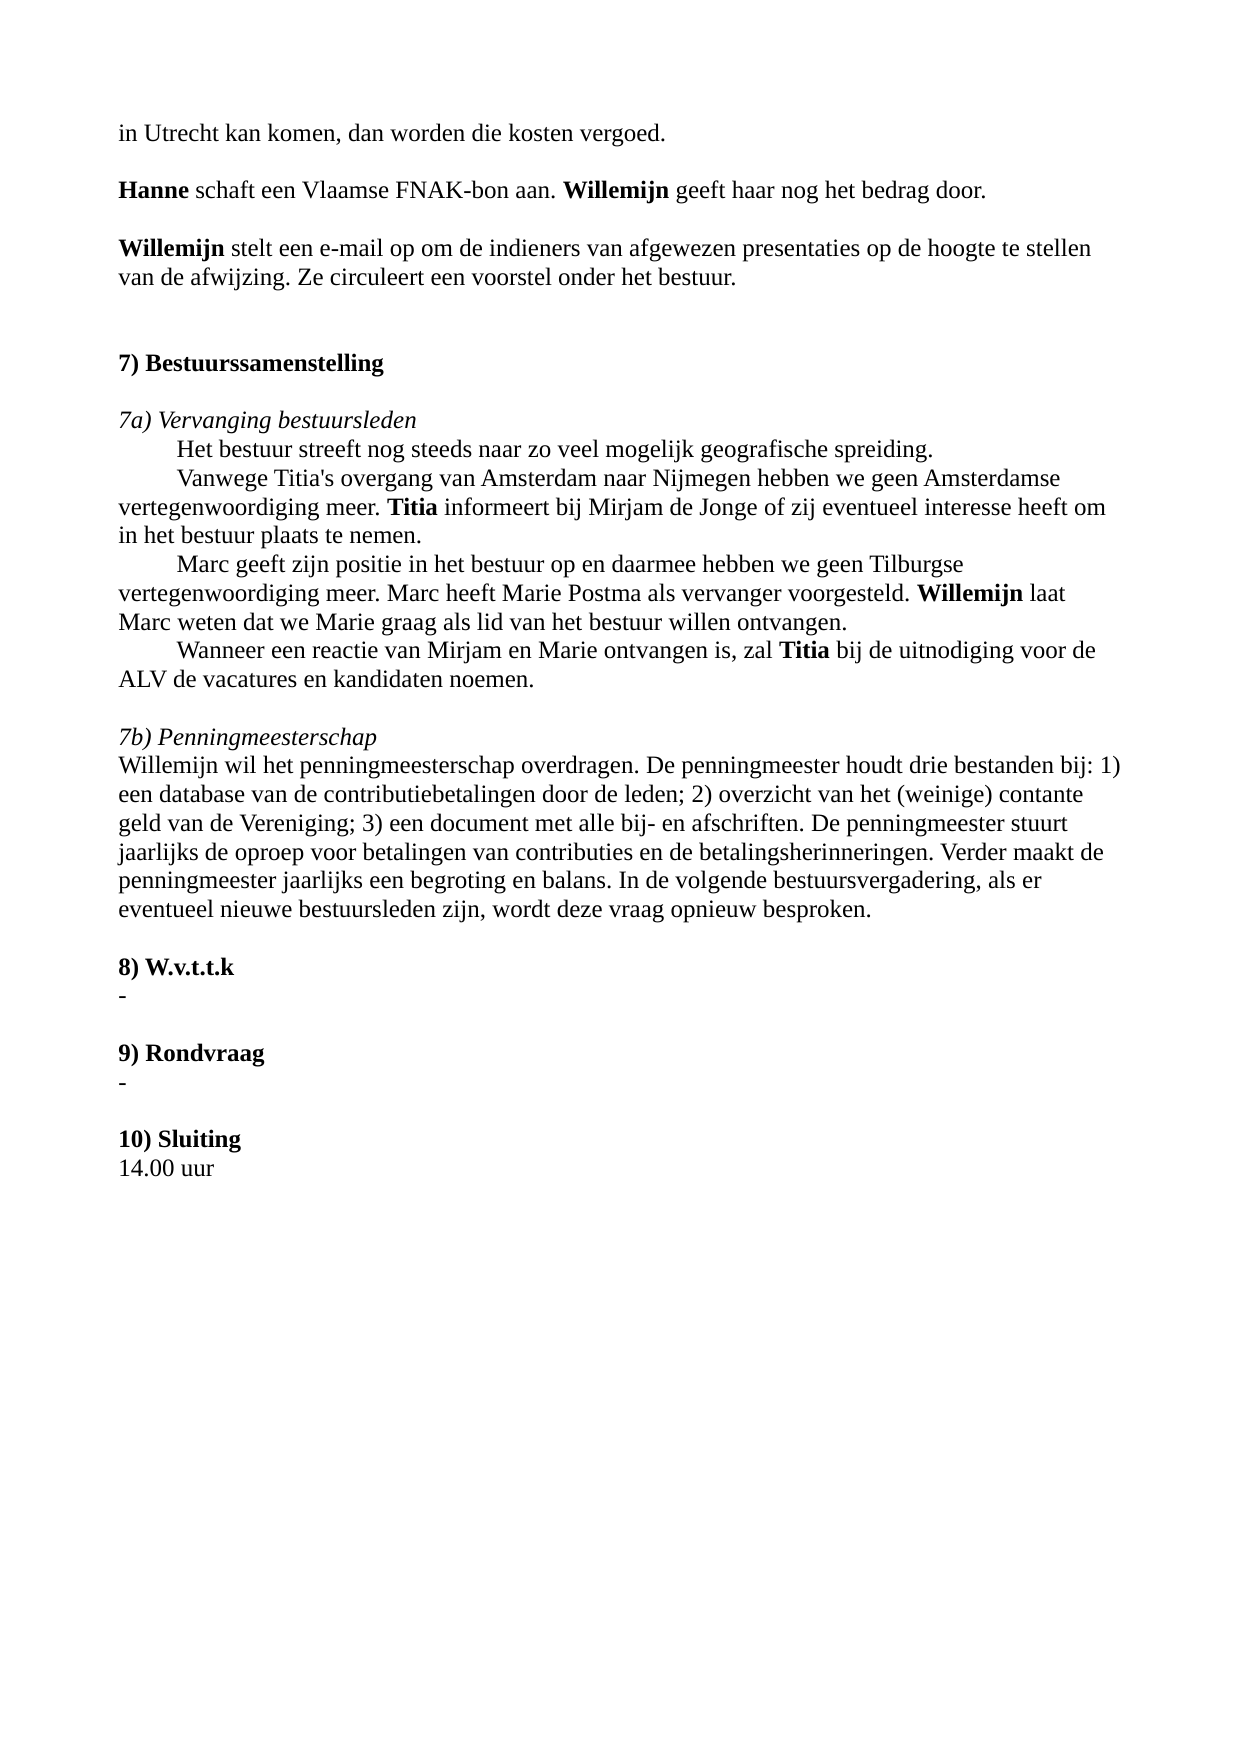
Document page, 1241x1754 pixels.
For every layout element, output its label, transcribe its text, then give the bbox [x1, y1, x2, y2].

text Hanne schaft een Vlaamse FNAK-bon aan. Willemijn geeft haar nog het bedrag door. [118, 176, 1122, 204]
text in Utrecht kan komen, dan worden die kosten vergoed. [118, 118, 1122, 147]
text - [118, 1067, 1122, 1096]
text 14.00 uur [118, 1153, 1122, 1182]
text Vanwege Titia's overgang van Amsterdam naar Nijmegen hebben we geen Amsterdamse vertegenwoordiging meer. Titia informeert bij Mirjam de Jonge of zij eventueel interesse heeft om in het bestuur plaats te nemen. [118, 463, 1122, 549]
text 7a) Vervanging bestuursleden [118, 406, 1122, 434]
text Het bestuur streeft nog steeds naar zo veel mogelijk geografische spreiding. [118, 434, 1122, 463]
text Marc geeft zijn positie in het bestuur op en daarmee hebben we geen Tilburgse vertegenwoordiging meer. Marc heeft Marie Postma als vervanger voorgesteld. Willemijn laat Marc weten dat we Marie graag als lid van het bestuur willen ontvangen. [118, 549, 1122, 636]
text 8) W.v.t.t.k [118, 952, 1122, 981]
text 10) Sluiting [118, 1124, 1122, 1153]
text 7b) Penningmeesterschap [118, 722, 1122, 751]
text Willemijn stelt een e-mail op om de indieners van afgewezen presentaties op de hoogte te stellen van de afwijzing. Ze circuleert een voorstel onder het bestuur. [118, 233, 1122, 291]
text Willemijn wil het penningmeesterschap overdragen. De penningmeester houdt drie bestanden bij: 1) een database van de contributiebetalingen door de leden; 2) overzicht van het (weinige) contante geld van de Vereniging; 3) een document met alle bij- en afschriften. De penningmeester stuurt jaarlijks de oproep voor betalingen van contributies en de betalingsherinneringen. Verder maakt de penningmeester jaarlijks een begroting en balans. In de volgende bestuursvergadering, als er eventueel nieuwe bestuursleden zijn, wordt deze vraag opnieuw besproken. [118, 751, 1122, 923]
text Wanneer een reactie van Mirjam en Marie ontvangen is, zal Titia bij de uitnodiging voor de ALV de vacatures en kandidaten noemen. [118, 636, 1122, 693]
text 7) Bestuurssamenstelling [118, 348, 1122, 377]
text 9) Rondvraag [118, 1038, 1122, 1067]
text - [118, 981, 1122, 1009]
